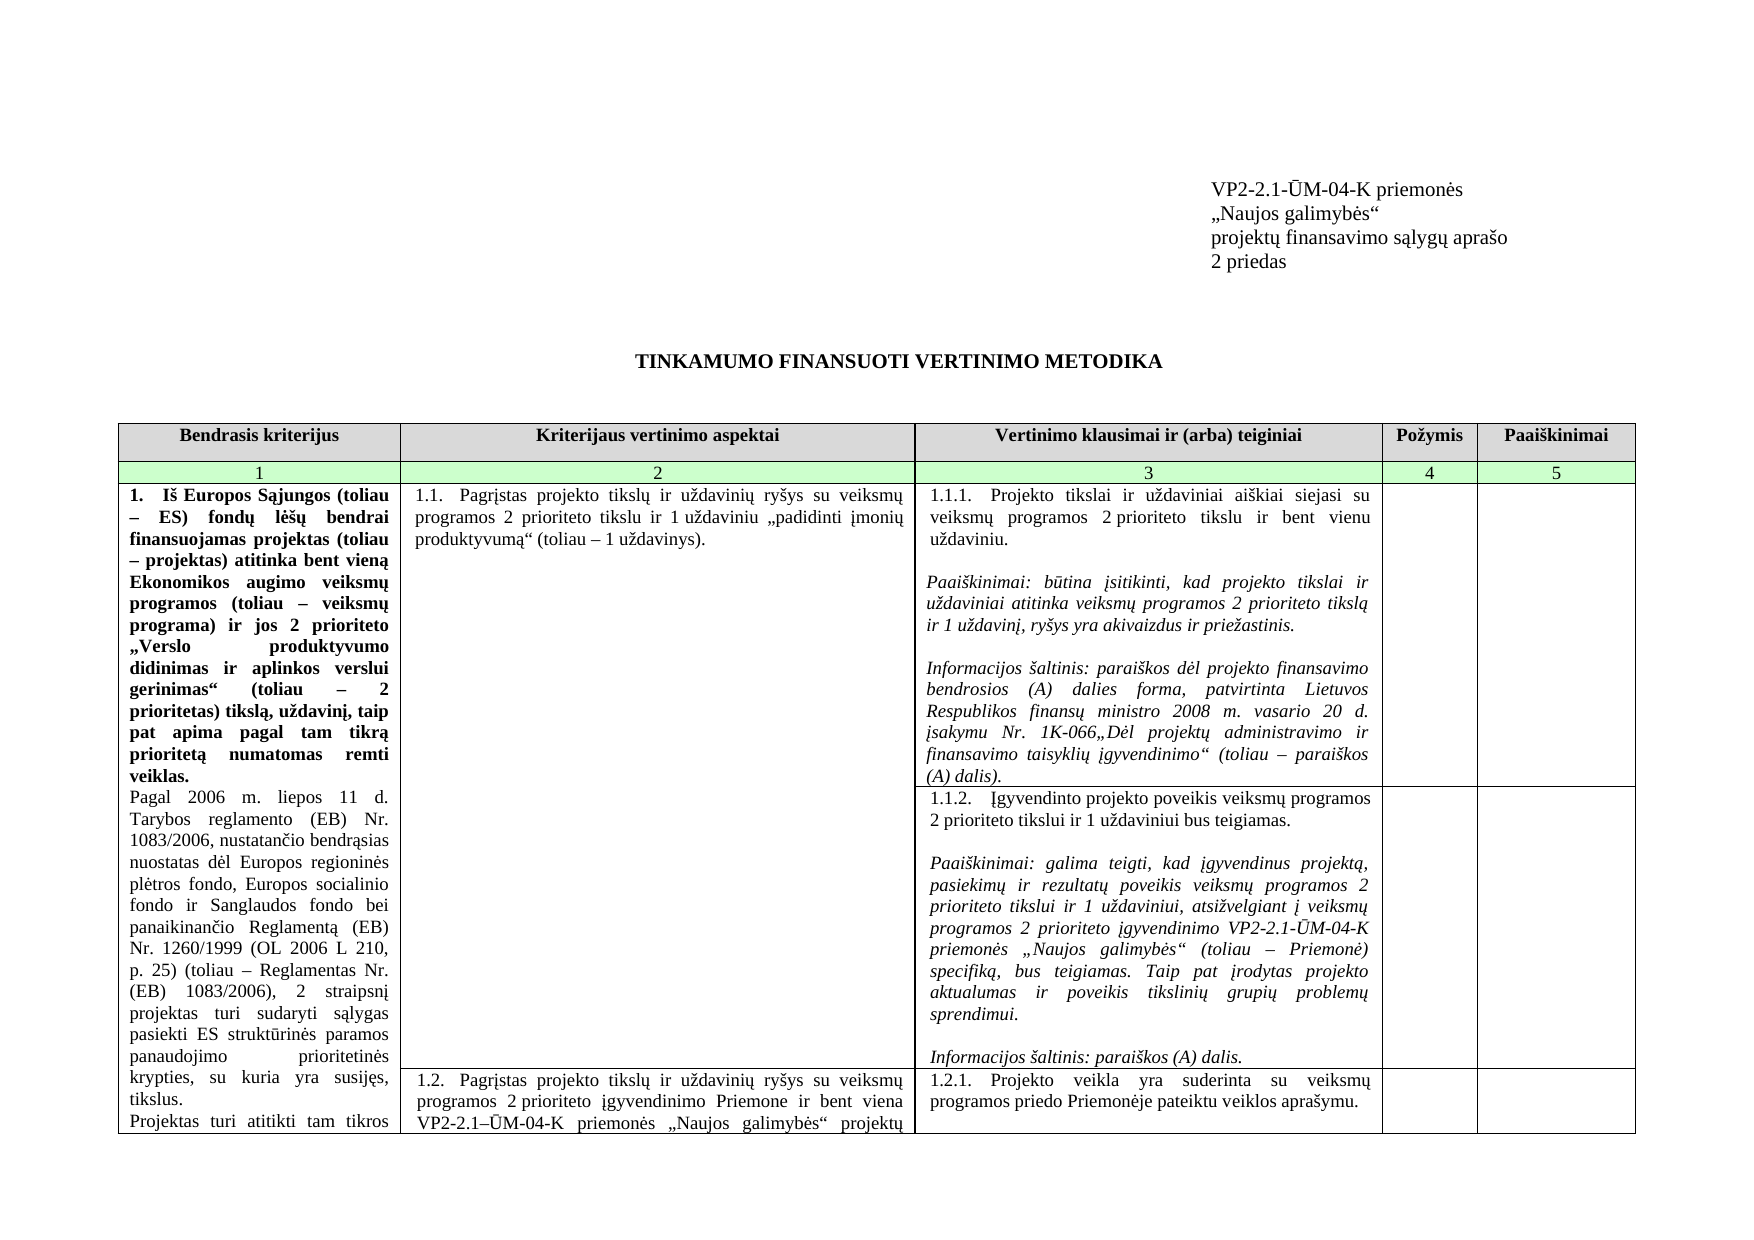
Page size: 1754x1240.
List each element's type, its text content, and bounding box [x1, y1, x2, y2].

table_cell 1.1.1. Projekto tikslai ir uždaviniai aiškiai siejasi su veiksmų programos 2 prioriteto tikslu ir bent vienu uždaviniu. Paaiškinimai: būtina įsitikinti, kad projekto tikslai ir uždaviniai atitinka veiksmų programos 2 prioriteto tikslą ir 1 uždavinį, ryšys yra akivaizdus ir priežastinis. Informacijos šaltinis: paraiškos dėl projekto finansavimo bendrosios (A) dalies forma, patvirtinta Lietuvos Respublikos finansų ministro 2008 m. vasario 20 d. įsakymu Nr. 1K-066„Dėl projektų administravimo ir finansavimo taisyklių įgyvendinimo“ (toliau – paraiškos (A) dalis). [916, 484, 1382, 786]
table_header Bendrasis kriterijus [119, 424, 400, 461]
table_cell 5 [1478, 462, 1635, 483]
table_cell 1.1. Pagrįstas projekto tikslų ir uždavinių ryšys su veiksmų programos 2 prioriteto tikslu ir 1 uždaviniu „padidinti įmonių produktyvumą“ (toliau – 1 uždavinys). [401, 484, 914, 1067]
table_cell [1478, 787, 1635, 1067]
table_cell 1.2.1. Projekto veikla yra suderinta su veiksmų programos priedo Priemonėje pateiktu veiklos aprašymu. [916, 1069, 1382, 1133]
table_header Kriterijaus vertinimo aspektai [401, 424, 914, 461]
table_cell 3 [916, 462, 1382, 483]
text „Naujos galimybės“ [118, 201, 1635, 225]
table_cell 1 [119, 462, 400, 483]
table_cell 2 [401, 462, 914, 483]
table_cell 1. Iš Europos Sąjungos (toliau – ES) fondų lėšų bendrai finansuojamas projektas (toliau – projektas) atitinka bent vieną Ekonomikos augimo veiksmų programos (toliau – veiksmų programa) ir jos 2 prioriteto „Verslo produktyvumo didinimas ir aplinkos verslui gerinimas“ (toliau – 2 prioritetas) tikslą, uždavinį, taip pat apima pagal tam tikrą prioritetą numatomas remti veiklas. Pagal 2006 m. liepos 11 d. Tarybos reglamento (EB) Nr. 1083/2006, nustatančio bendrąsias nuostatas dėl Europos regioninės plėtros fondo, Europos socialinio fondo ir Sanglaudos fondo bei panaikinančio Reglamentą (EB) Nr. 1260/1999 (OL 2006 L 210, p. 25) (toliau – Reglamentas Nr. (EB) 1083/2006), 2 straipsnį projektas turi sudaryti sąlygas pasiekti ES struktūrinės paramos panaudojimo prioritetinės krypties, su kuria yra susijęs, tikslus. Projektas turi atitikti tam tikros [119, 484, 400, 1133]
table_cell [1478, 1069, 1635, 1133]
table_header Paaiškinimai [1478, 424, 1635, 461]
table_cell 4 [1383, 462, 1477, 483]
table_cell 1.2. Pagrįstas projekto tikslų ir uždavinių ryšys su veiksmų programos 2 prioriteto įgyvendinimo Priemone ir bent viena VP2-2.1–ŪM-04-K priemonės „Naujos galimybės“ projektų [401, 1069, 914, 1133]
table_header Vertinimo klausimai ir (arba) teiginiai [916, 424, 1382, 461]
table_cell [1478, 484, 1635, 786]
text projektų finansavimo sąlygų aprašo [118, 225, 1635, 249]
table_cell [1383, 1069, 1477, 1133]
table_cell [1383, 787, 1477, 1067]
table_cell [1383, 484, 1477, 786]
text VP2-2.1-ŪM-04-K priemonės [631, 177, 1635, 201]
text TINKAMUMO FINANSUOTI VERTINIMO METODIKA [118, 349, 1635, 373]
text 2 priedas [118, 249, 1635, 273]
table_header Požymis [1383, 424, 1477, 461]
table_cell 1.1.2. Įgyvendinto projekto poveikis veiksmų programos 2 prioriteto tikslui ir 1 uždaviniui bus teigiamas. Paaiškinimai: galima teigti, kad įgyvendinus projektą, pasiekimų ir rezultatų poveikis veiksmų programos 2 prioriteto tikslui ir 1 uždaviniui, atsižvelgiant į veiksmų programos 2 prioriteto įgyvendinimo VP2-2.1-ŪM-04-K priemonės „Naujos galimybės“ (toliau – Priemonė) specifiką, bus teigiamas. Taip pat įrodytas projekto aktualumas ir poveikis tikslinių grupių problemų sprendimui. Informacijos šaltinis: paraiškos (A) dalis. [916, 787, 1382, 1067]
